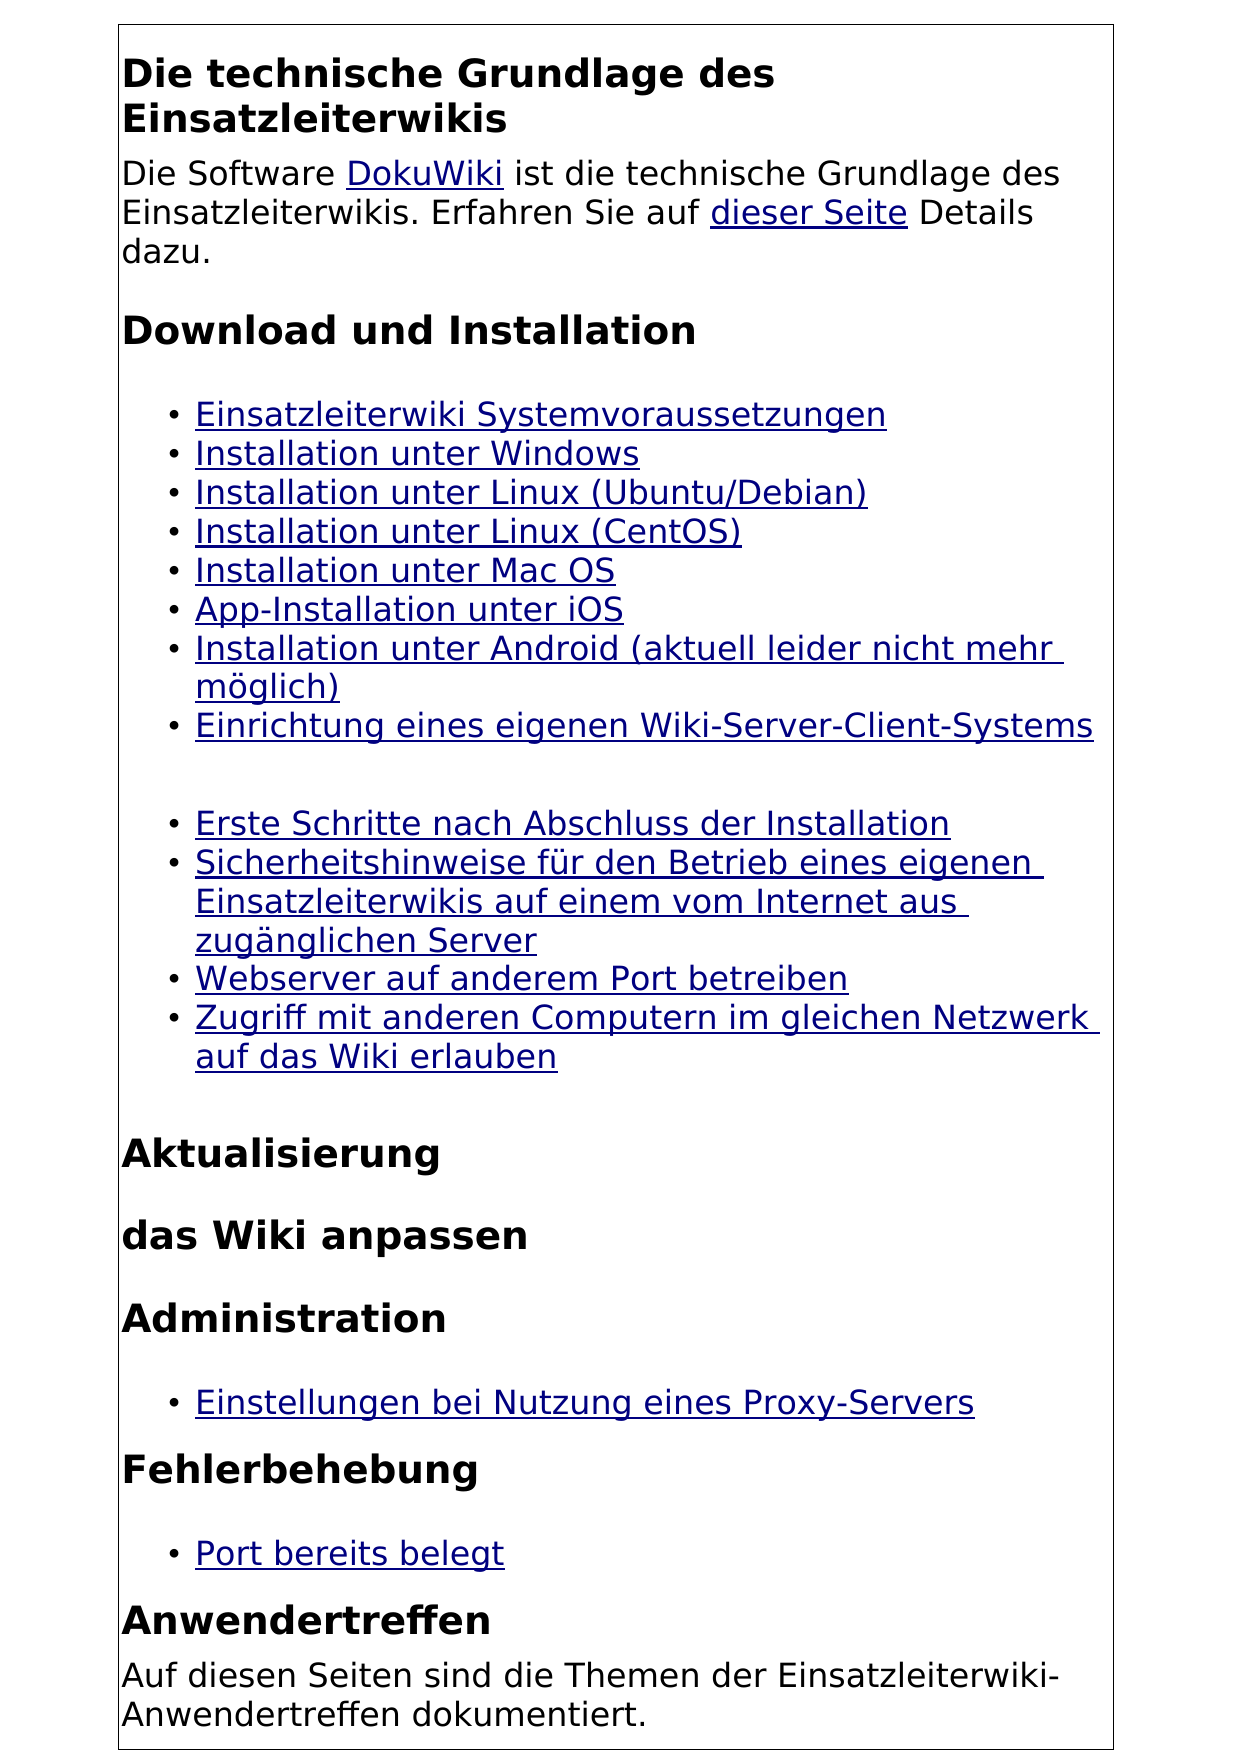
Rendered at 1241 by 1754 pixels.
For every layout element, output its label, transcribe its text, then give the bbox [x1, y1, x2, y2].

table_header Die technische Grundlage des Einsatzleiterwikis Die Software DokuWiki ist die technische Grundlage des Einsatzleiterwikis. Erfahren Sie auf dieser Seite Details dazu. Download und Installation Einsatzleiterwiki Systemvoraussetzungen Installation unter Windows Installation unter Linux (Ubuntu/Debian) Installation unter Linux (CentOS) Installation unter Mac OS App-Installation unter iOS Installation unter Android (aktuell leider nicht mehr möglich) Einrichtung eines eigenen Wiki-Server-Client-Systems Erste Schritte nach Abschluss der Installation Sicherheitshinweise für den Betrieb eines eigenen Einsatzleiterwikis auf einem vom Internet aus zugänglichen Server Webserver auf anderem Port betreiben Zugriff mit anderen Computern im gleichen Netzwerk auf das Wiki erlauben Aktualisierung das Wiki anpassen Administration Einstellungen bei Nutzung eines Proxy-Servers Fehlerbehebung Port bereits belegt Anwendertreffen Auf diesen Seiten sind die Themen der Einsatzleiterwiki-Anwendertreffen dokumentiert. [119, 25, 1113, 1749]
